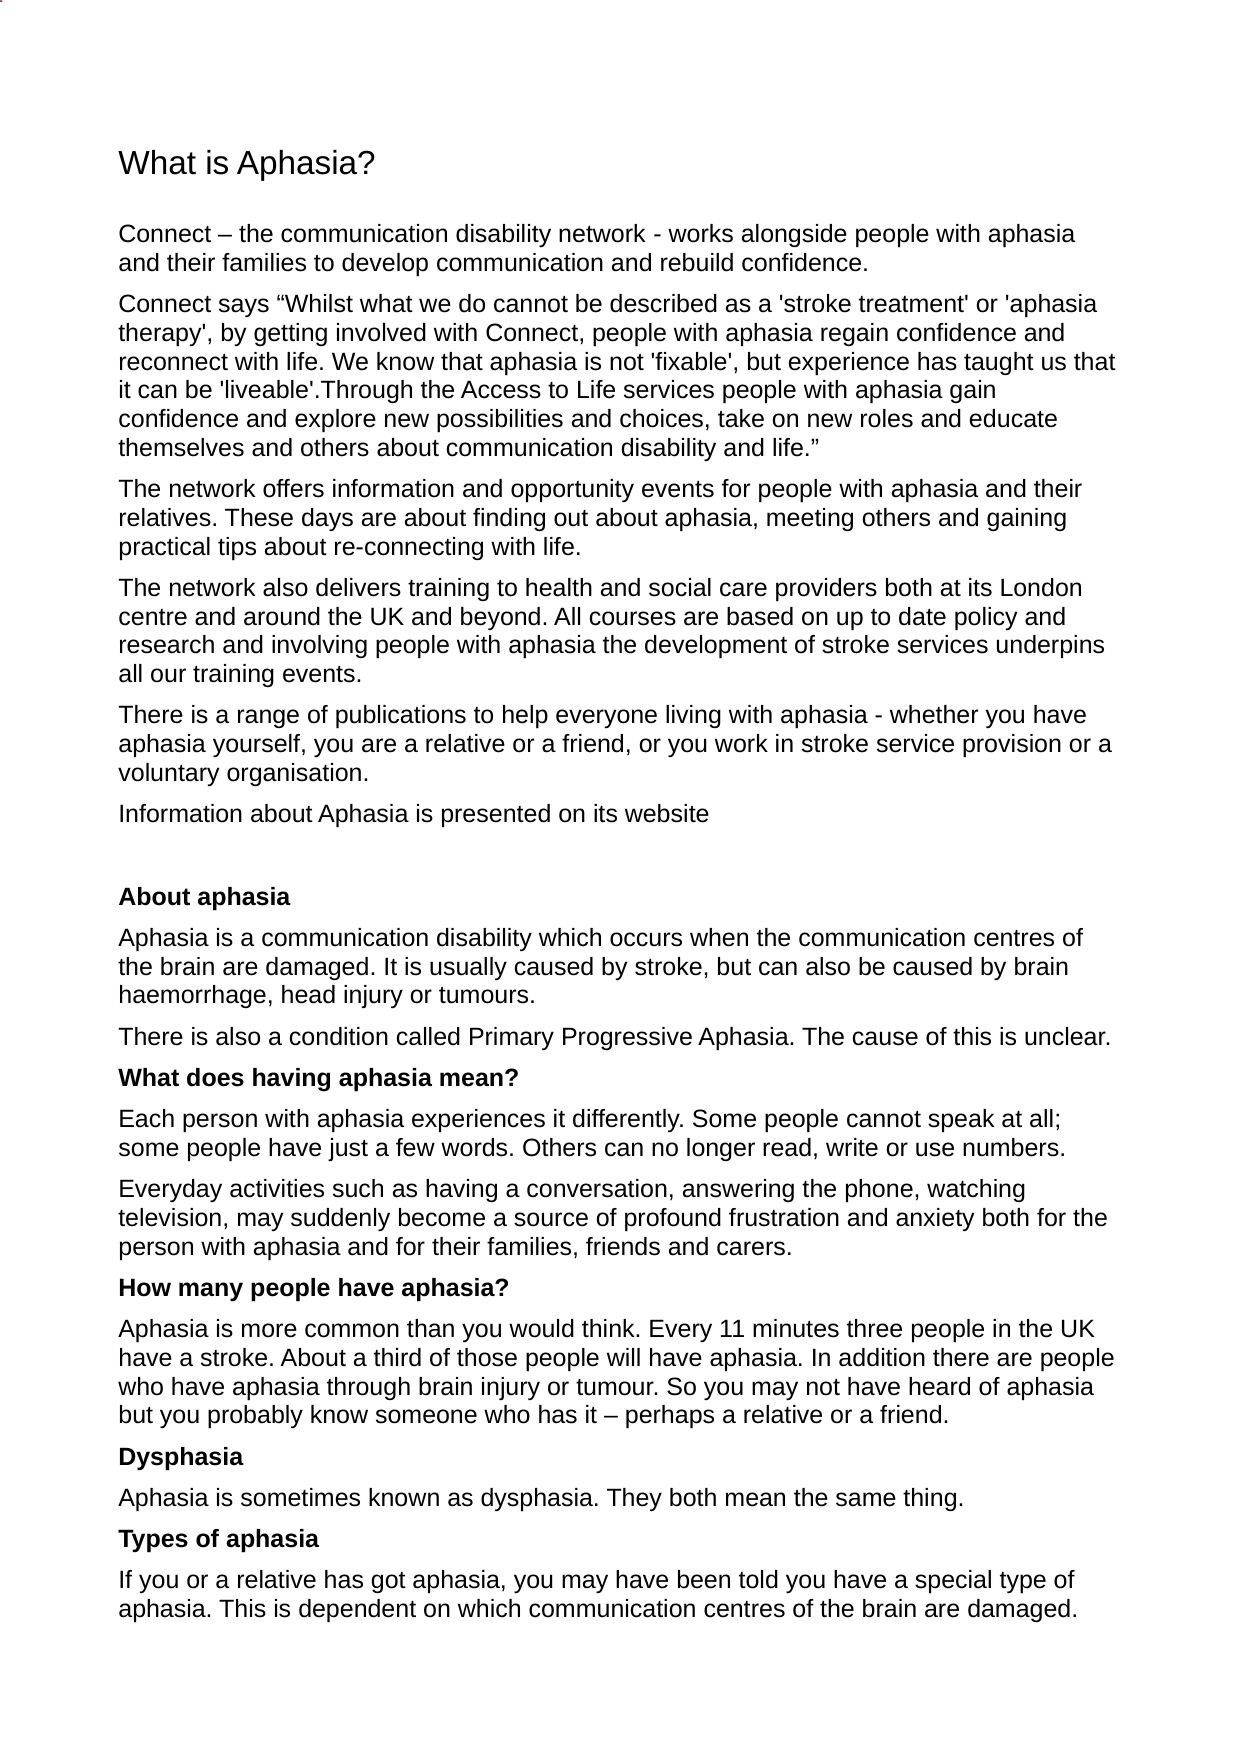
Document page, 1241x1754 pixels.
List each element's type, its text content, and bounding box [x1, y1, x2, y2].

text Connect says “Whilst what we do cannot be described as a 'stroke treatment' or 'aphasia therapy', by getting involved with Connect, people with aphasia regain confidence and reconnect with life. We know that aphasia is not 'fixable', but experience has taught us that it can be 'liveable'.Through the Access to Life services people with aphasia gain confidence and explore new possibilities and choices, take on new roles and educate themselves and others about communication disability and life.” [118, 289, 1122, 462]
text Information about Aphasia is presented on its website [118, 799, 1122, 828]
text How many people have aphasia? [118, 1273, 1122, 1302]
text About aphasia [118, 882, 1122, 910]
text There is a range of publications to help everyone living with aphasia - whether you have aphasia yourself, you are a relative or a friend, or you work in stroke service provision or a voluntary organisation. [118, 700, 1122, 787]
text Each person with aphasia experiences it differently. Some people cannot speak at all; some people have just a few words. Others can no longer read, write or use numbers. [118, 1104, 1122, 1162]
subtitle Connect – the communication disability network - works alongside people with aphasia and their families to develop communication and rebuild confidence. [118, 219, 1122, 277]
text What does having aphasia mean? [118, 1063, 1122, 1092]
text If you or a relative has got aphasia, you may have been told you have a special type of aphasia. This is dependent on which communication centres of the brain are damaged. [118, 1565, 1122, 1623]
text Everyday activities such as having a conversation, answering the phone, watching television, may suddenly become a source of profound frustration and anxiety both for the person with aphasia and for their families, friends and carers. [118, 1174, 1122, 1260]
text There is also a condition called Primary Progressive Aphasia. The cause of this is unclear. [118, 1022, 1122, 1050]
text Aphasia is more common than you would think. Every 11 minutes three people in the UK have a stroke. About a third of those people will have aphasia. In addition there are people who have aphasia through brain injury or tumour. So you may not have heard of aphasia but you probably know someone who has it – perhaps a relative or a friend. [118, 1314, 1122, 1429]
subtitle What is Aphasia? [118, 143, 1122, 182]
text Aphasia is sometimes known as dysphasia. They both mean the same thing. [118, 1483, 1122, 1512]
text Dysphasia [118, 1442, 1122, 1470]
text The network offers information and opportunity events for people with aphasia and their relatives. These days are about finding out about aphasia, meeting others and gaining practical tips about re-connecting with life. [118, 474, 1122, 560]
text Types of aphasia [118, 1524, 1122, 1553]
text The network also delivers training to health and social care providers both at its London centre and around the UK and beyond. All courses are based on up to date policy and research and involving people with aphasia the development of stroke services underpins all our training events. [118, 573, 1122, 688]
text Aphasia is a communication disability which occurs when the communication centres of the brain are damaged. It is usually caused by stroke, but can also be caused by brain haemorrhage, head injury or tumours. [118, 923, 1122, 1009]
